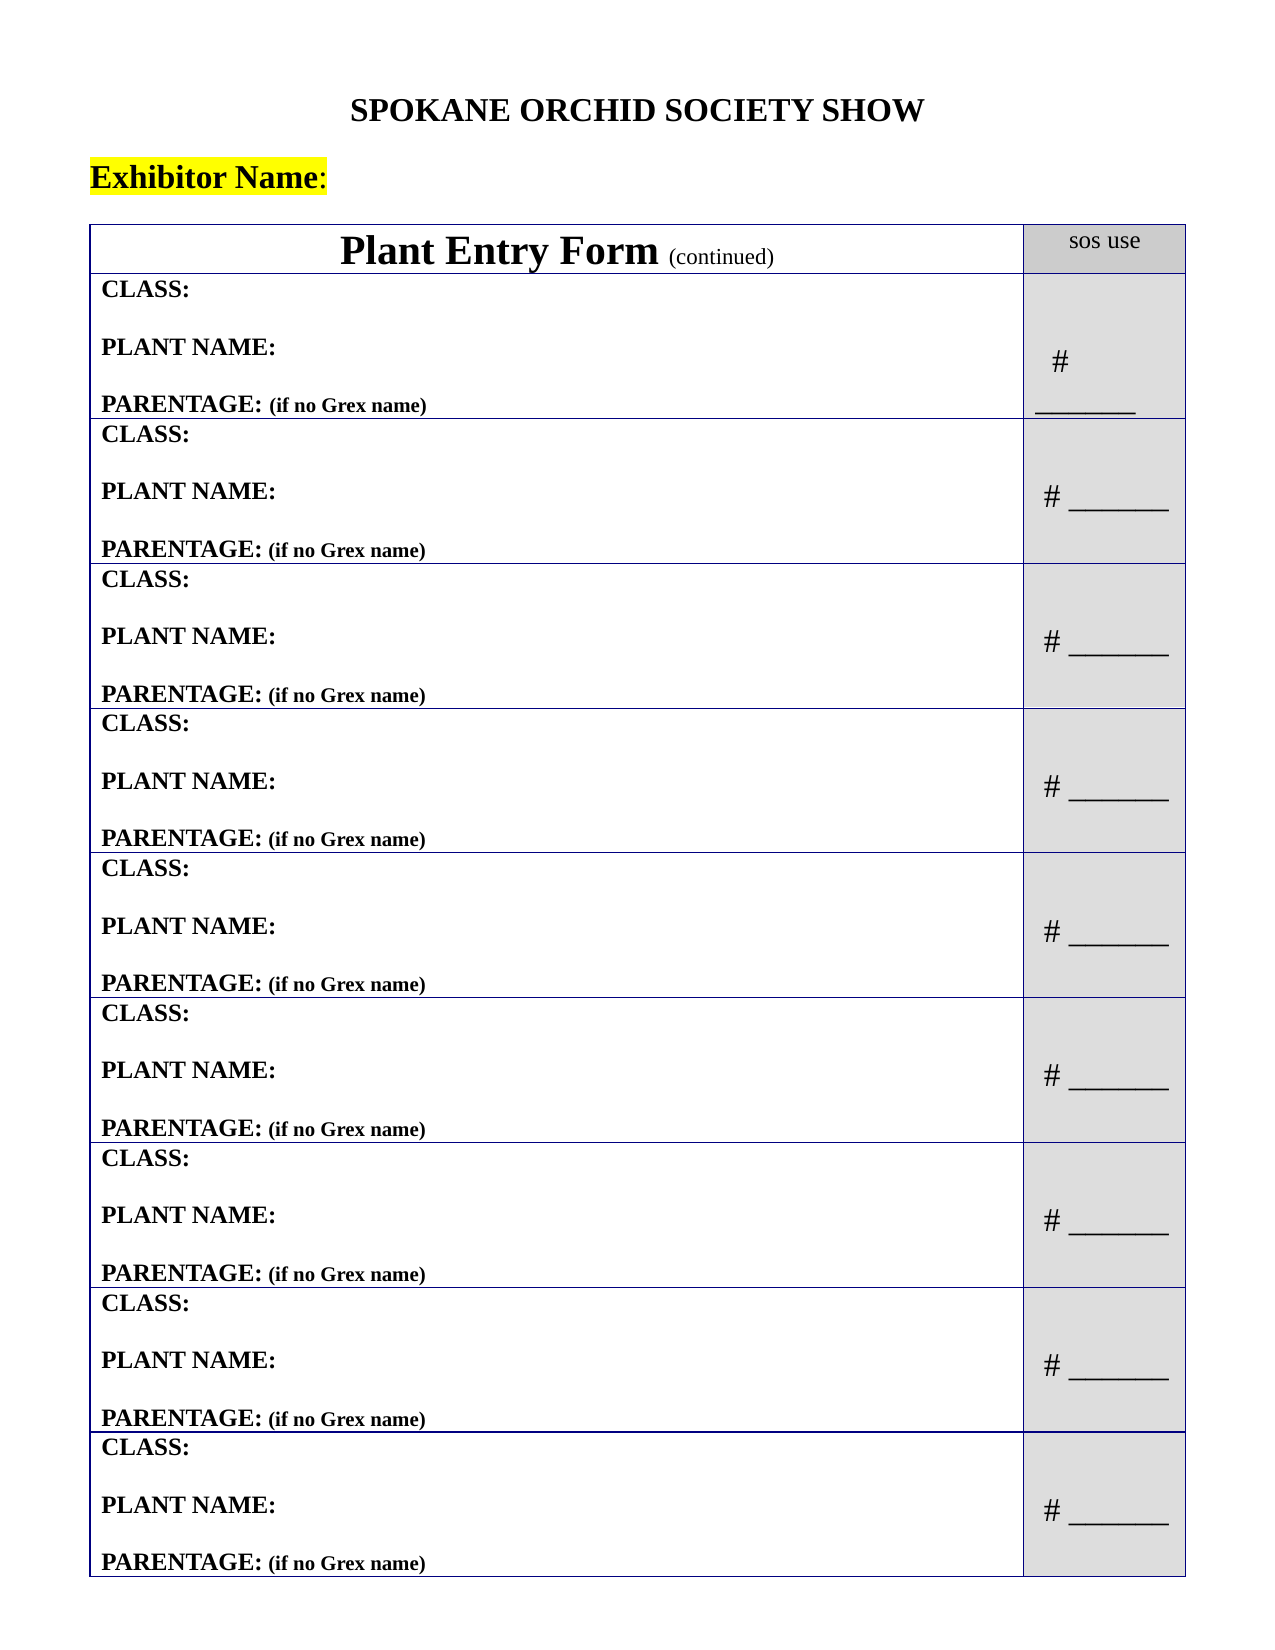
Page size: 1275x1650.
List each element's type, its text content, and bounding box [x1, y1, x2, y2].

table_cell CLASS: PLANT NAME: PARENTAGE: (if no Grex name) [91, 274, 1023, 418]
table_cell CLASS: PLANT NAME: PARENTAGE: (if no Grex name) [91, 998, 1023, 1142]
table_header sos use [1024, 225, 1185, 273]
table_header Plant Entry Form (continued) [91, 225, 1023, 273]
table_cell # ______ [1024, 564, 1185, 707]
table_cell # ______ [1024, 419, 1185, 563]
table_cell # ______ [1024, 274, 1185, 418]
table_cell CLASS: PLANT NAME: PARENTAGE: (if no Grex name) [91, 1143, 1023, 1287]
table_cell CLASS: PLANT NAME: PARENTAGE: (if no Grex name) [91, 419, 1023, 563]
table_cell CLASS: PLANT NAME: PARENTAGE: (if no Grex name) [91, 1433, 1023, 1576]
table_cell # ______ [1024, 1288, 1185, 1431]
table_cell # ______ [1024, 1433, 1185, 1576]
table_cell # ______ [1024, 998, 1185, 1142]
table_cell # ______ [1024, 709, 1185, 852]
table_cell CLASS: PLANT NAME: PARENTAGE: (if no Grex name) [91, 1288, 1023, 1431]
text Exhibitor Name: [90, 157, 1185, 195]
table_cell # ______ [1024, 853, 1185, 997]
table_cell # ______ [1024, 1143, 1185, 1287]
table_cell CLASS: PLANT NAME: PARENTAGE: (if no Grex name) [91, 853, 1023, 997]
table_cell CLASS: PLANT NAME: PARENTAGE: (if no Grex name) [91, 709, 1023, 852]
text SPOKANE ORCHID SOCIETY SHOW [90, 90, 1185, 128]
table_cell CLASS: PLANT NAME: PARENTAGE: (if no Grex name) [91, 564, 1023, 707]
